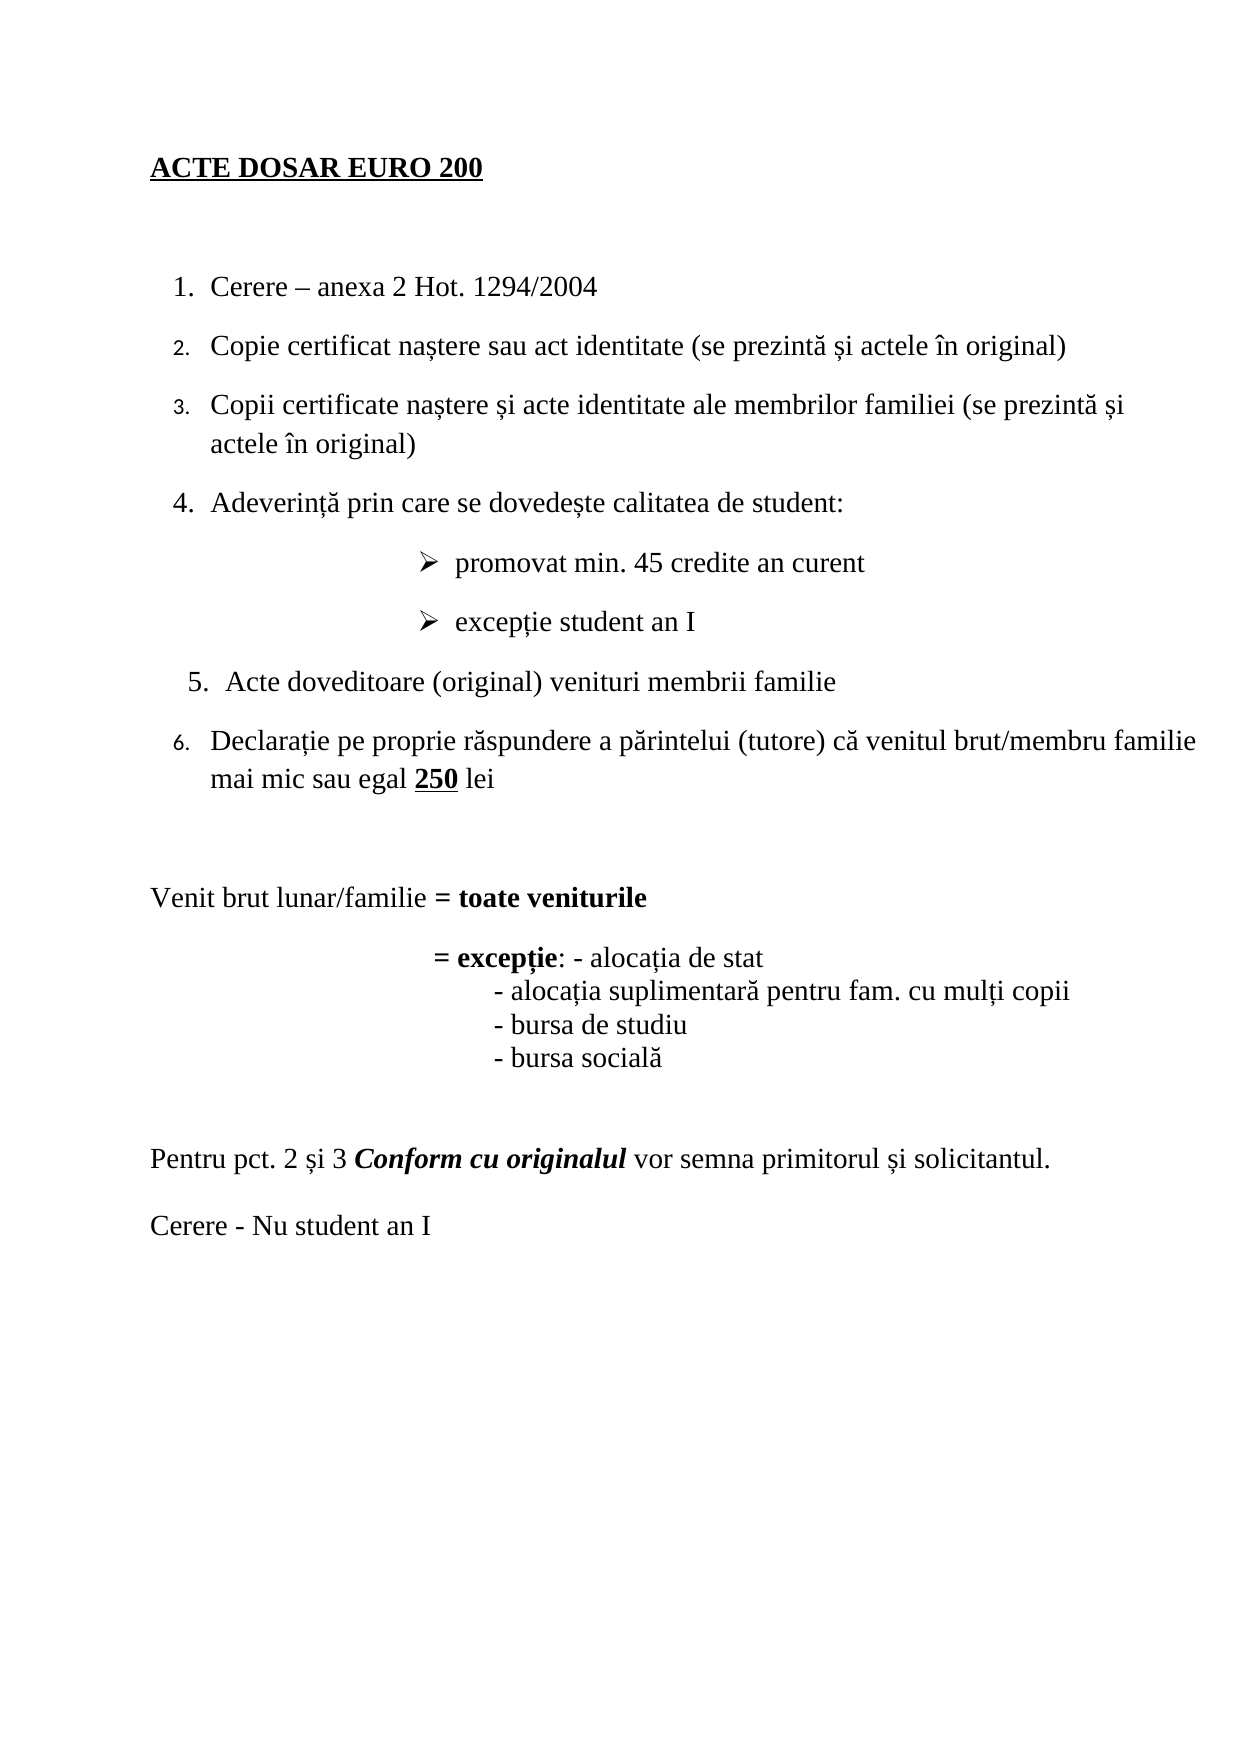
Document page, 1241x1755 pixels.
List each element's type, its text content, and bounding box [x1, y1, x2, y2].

list Adeverință prin care se dovedește calitatea de student: [173, 485, 1090, 519]
text ACTE DOSAR EURO 200 [150, 150, 1090, 183]
list promovat min. 45 credite an curent [417, 545, 1090, 578]
text Venit brut lunar/familie = toate veniturile [150, 880, 1090, 914]
list Acte doveditoare (original) venituri membrii familie [187, 664, 1090, 697]
list Copie certificat naștere sau act identitate (se prezintă și actele în original) [173, 328, 1090, 362]
list Cerere – anexa 2 Hot. 1294/2004 [173, 269, 1090, 302]
text Cerere - Nu student an I [150, 1208, 1090, 1242]
text = excepție: - alocația de stat [150, 940, 1090, 973]
text - alocația suplimentară pentru fam. cu mulți copii [150, 973, 1090, 1007]
text - bursa de studiu [150, 1007, 1090, 1040]
text Pentru pct. 2 și 3 Conform cu originalul vor semna primitorul și solicitantul. [150, 1141, 1090, 1174]
list excepție student an I [417, 604, 1090, 638]
list Declarație pe proprie răspundere a părintelui (tutore) că venitul brut/membru familie mai mic sau egal 250 lei [173, 723, 1198, 795]
list Copii certificate naștere și acte identitate ale membrilor familiei (se prezintă și actele în original) [173, 387, 1169, 459]
text - bursa socială [150, 1040, 1090, 1074]
